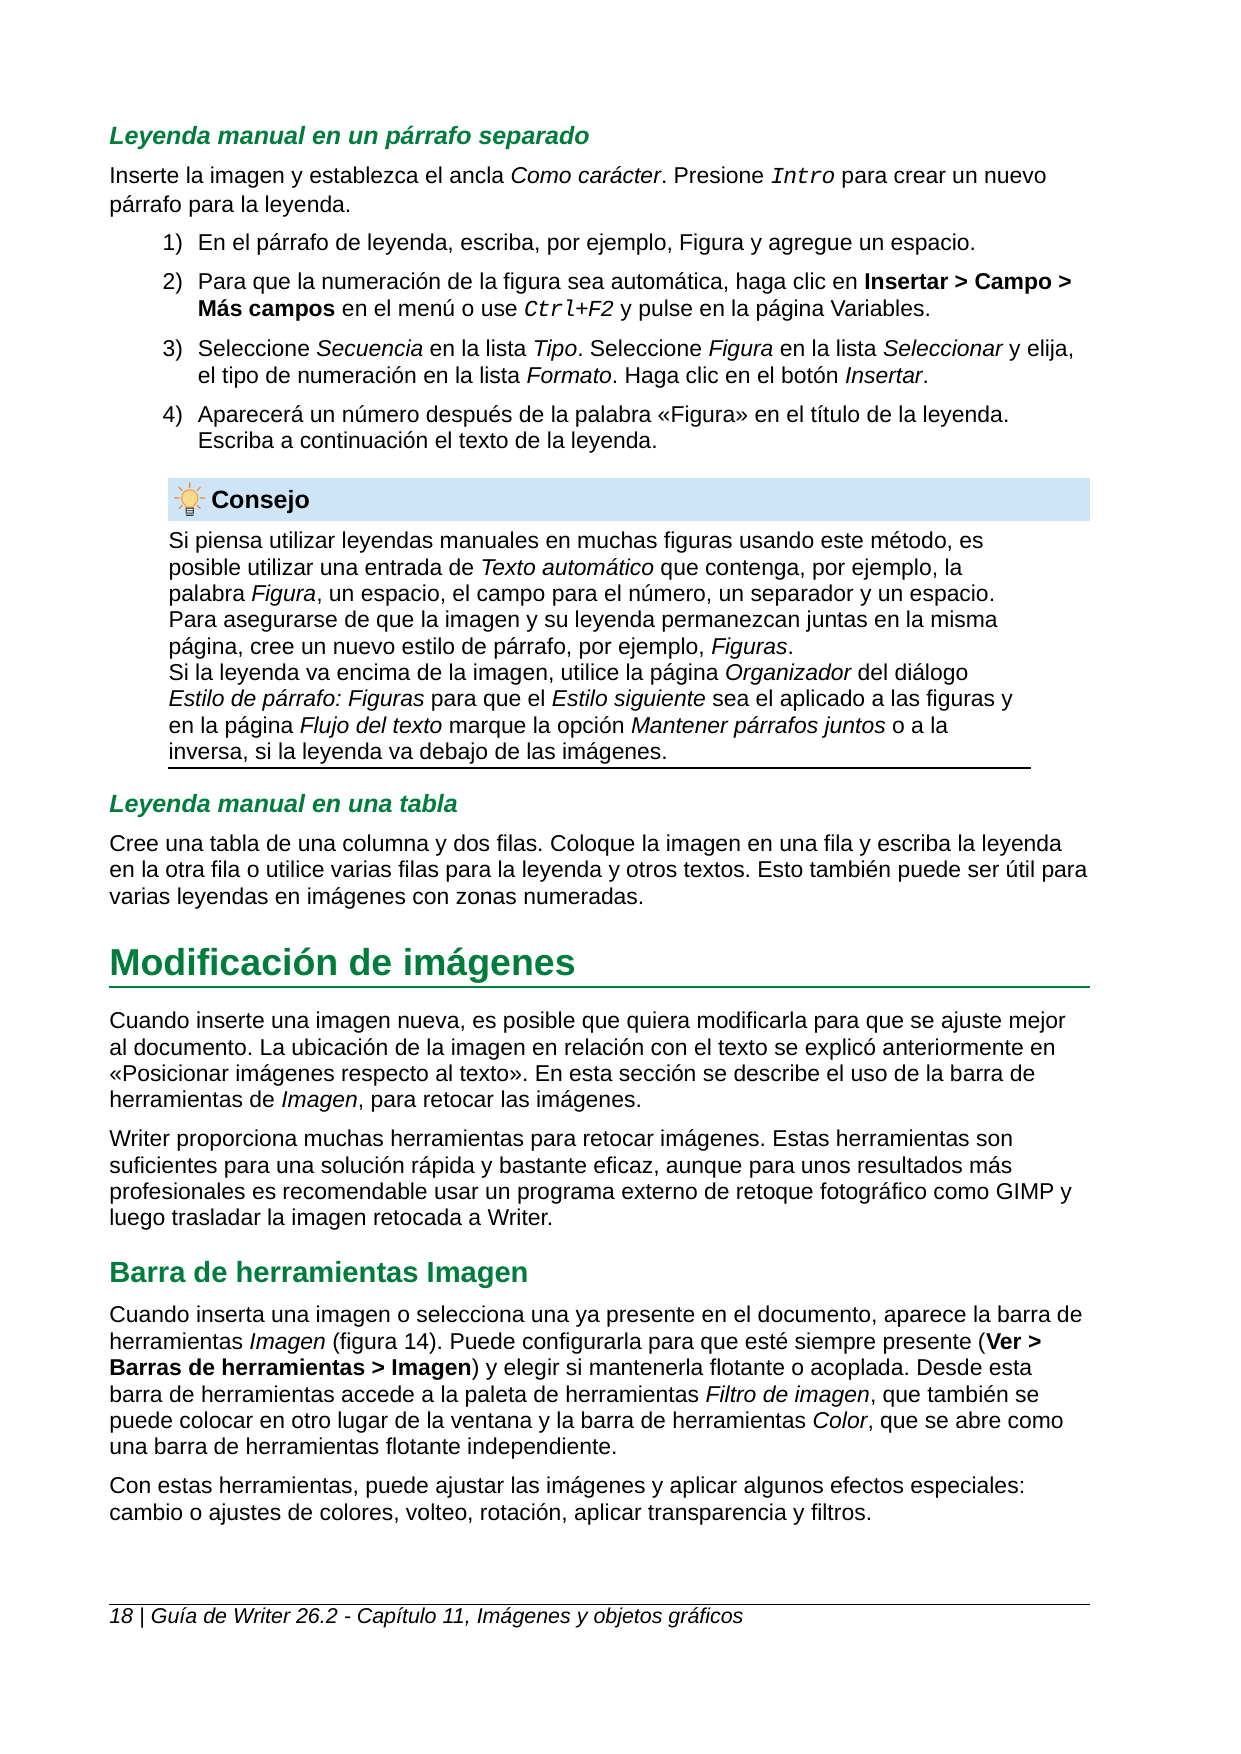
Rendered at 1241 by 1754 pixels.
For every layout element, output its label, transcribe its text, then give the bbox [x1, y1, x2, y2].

subtitle Leyenda manual en un párrafo separado [109, 121, 1090, 150]
list En el párrafo de leyenda, escriba, por ejemplo, Figura y agregue un espacio. [183, 229, 1090, 256]
text Writer proporciona muchas herramientas para retocar imágenes. Estas herramientas son suficientes para una solución rápida y bastante eficaz, aunque para unos resultados más profesionales es recomendable usar un programa externo de retoque fotográfico como GIMP y luego trasladar la imagen retocada a Writer. [109, 1125, 1090, 1231]
subtitle Consejo [168, 478, 1090, 521]
subtitle Barra de herramientas Imagen [109, 1256, 1090, 1289]
list Aparecerá un número después de la palabra «Figura» en el título de la leyenda. Escriba a continuación el texto de la leyenda. [183, 401, 1090, 453]
text Si piensa utilizar leyendas manuales en muchas figuras usando este método, es posible utilizar una entrada de Texto automático que contenga, por ejemplo, la palabra Figura, un espacio, el campo para el número, un separador y un espacio. Para asegurarse de que la imagen y su leyenda permanezcan juntas en la misma página, cree un nuevo estilo de párrafo, por ejemplo, Figuras. Si la leyenda va encima de la imagen, utilice la página Organizador del diálogo Estilo de párrafo: Figuras para que el Estilo siguiente sea el aplicado a las figuras y en la página Flujo del texto marque la opción Mantener párrafos juntos o a la inversa, si la leyenda va debajo de las imágenes. [168, 527, 1031, 767]
list Seleccione Secuencia en la lista Tipo. Seleccione Figura en la lista Seleccionar y elija, el tipo de numeración en la lista Formato. Haga clic en el botón Insertar. [183, 335, 1090, 388]
subtitle Leyenda manual en una tabla [109, 789, 1090, 818]
text Cuando inserte una imagen nueva, es posible que quiera modificarla para que se ajuste mejor al documento. La ubicación de la imagen en relación con el texto se explicó anteriormente en «Posicionar imágenes respecto al texto». En esta sección se describe el uso de la barra de herramientas de Imagen, para retocar las imágenes. [109, 1007, 1090, 1113]
text Cuando inserta una imagen o selecciona una ya presente en el documento, aparece la barra de herramientas Imagen (figura 14). Puede configurarla para que esté siempre presente (Ver > Barras de herramientas > Imagen) y elegir si mantenerla flotante o acoplada. Desde esta barra de herramientas accede a la paleta de herramientas Filtro de imagen, que también se puede colocar en otro lugar de la ventana y la barra de herramientas Color, que se abre como una barra de herramientas flotante independiente. [109, 1301, 1090, 1459]
list Inserte la imagen y establezca el ancla Como carácter. Presione Intro para crear un nuevo párrafo para la leyenda. [109, 162, 1090, 217]
text Con estas herramientas, puede ajustar las imágenes y aplicar algunos efectos especiales: cambio o ajustes de colores, volteo, rotación, aplicar transparencia y filtros. [109, 1472, 1090, 1525]
subtitle Modificación de imágenes [109, 940, 1090, 986]
text Cree una tabla de una columna y dos filas. Coloque la imagen en una fila y escriba la leyenda en la otra fila o utilice varias filas para la leyenda y otros textos. Esto también puede ser útil para varias leyendas en imágenes con zonas numeradas. [109, 830, 1090, 909]
list Para que la numeración de la figura sea automática, haga clic en Insertar > Campo > Más campos en el menú o use Ctrl+F2 y pulse en la página Variables. [183, 268, 1090, 323]
